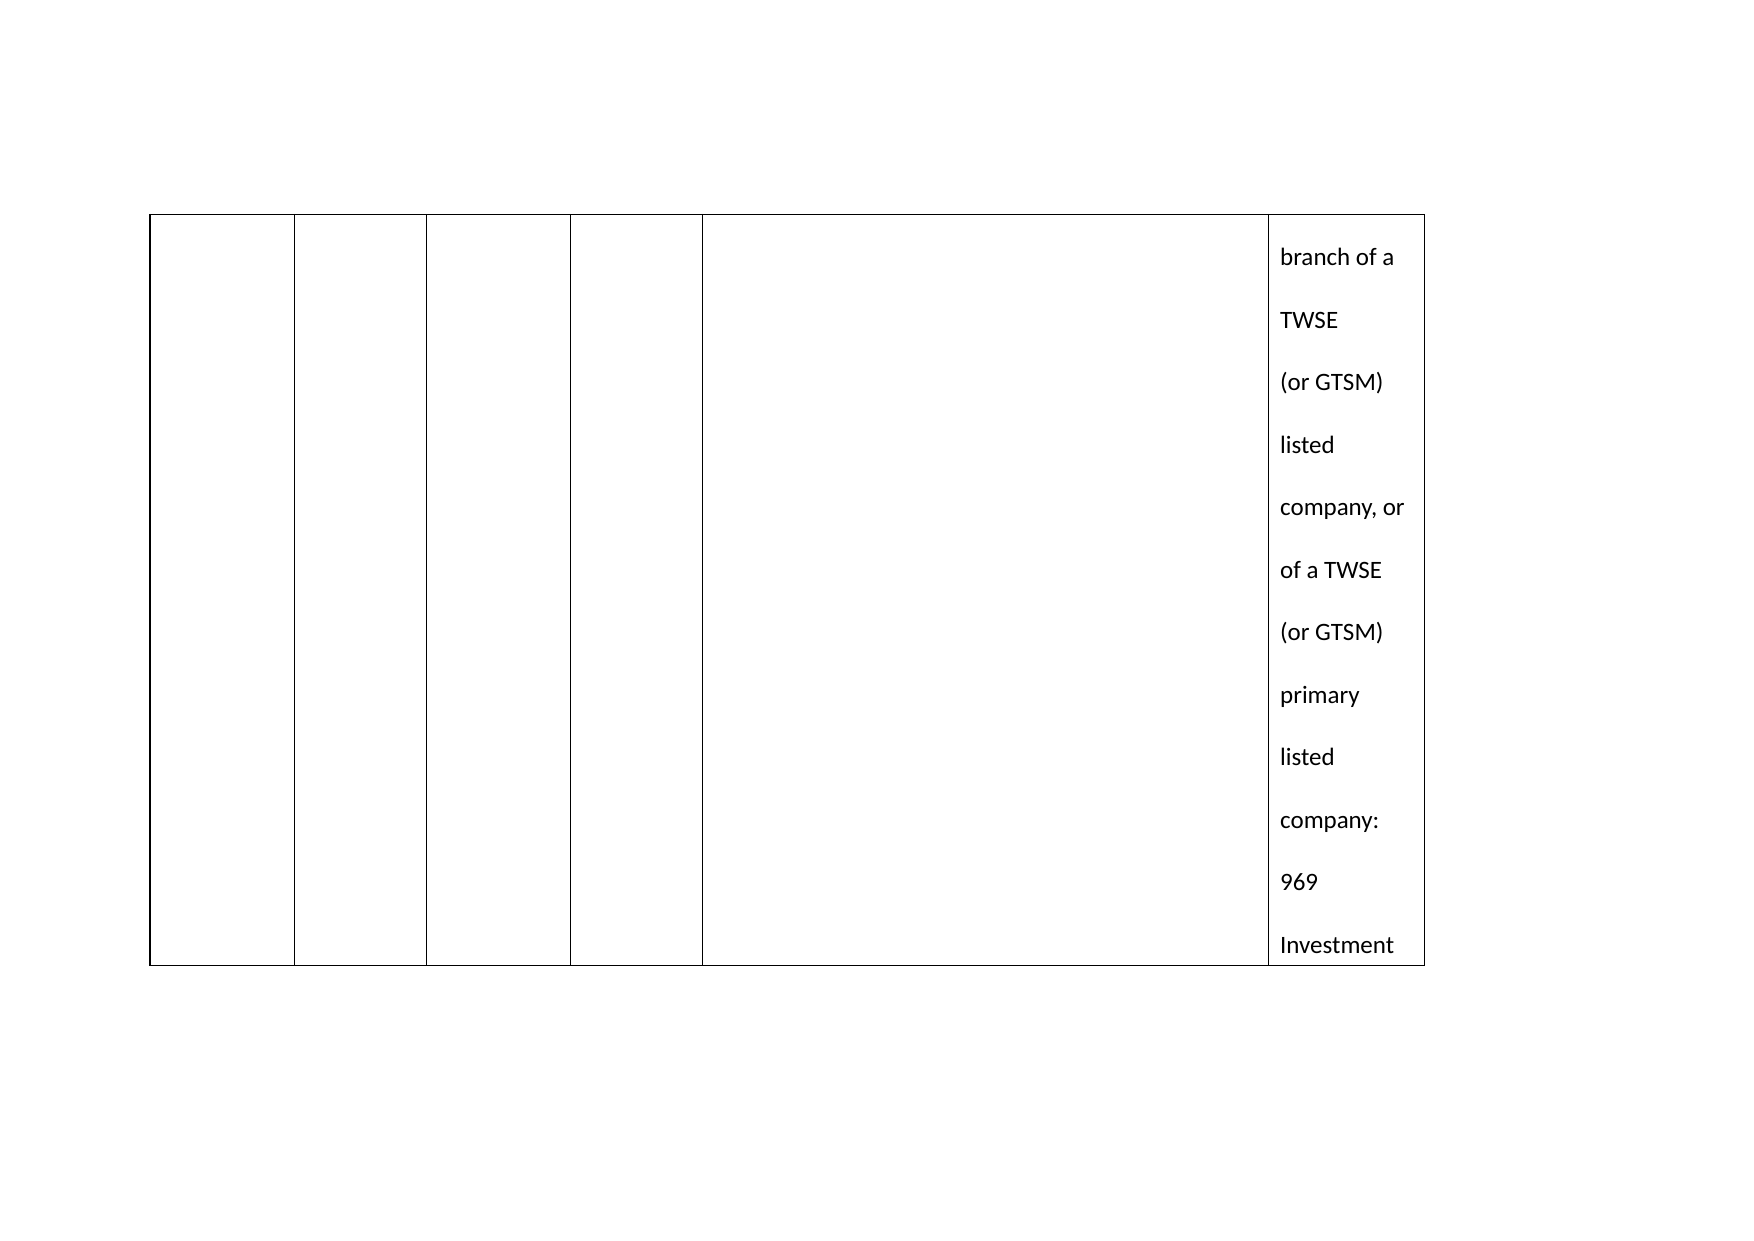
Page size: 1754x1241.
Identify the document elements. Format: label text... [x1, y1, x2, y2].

table_cell [151, 215, 294, 965]
table_cell [427, 215, 570, 965]
table_cell branch of a TWSE (or GTSM) listed company, or of a TWSE (or GTSM) primary listed company: 969 Investment [1269, 215, 1424, 965]
table_cell [295, 215, 426, 965]
table_cell [571, 215, 702, 965]
table_cell [703, 215, 1268, 965]
